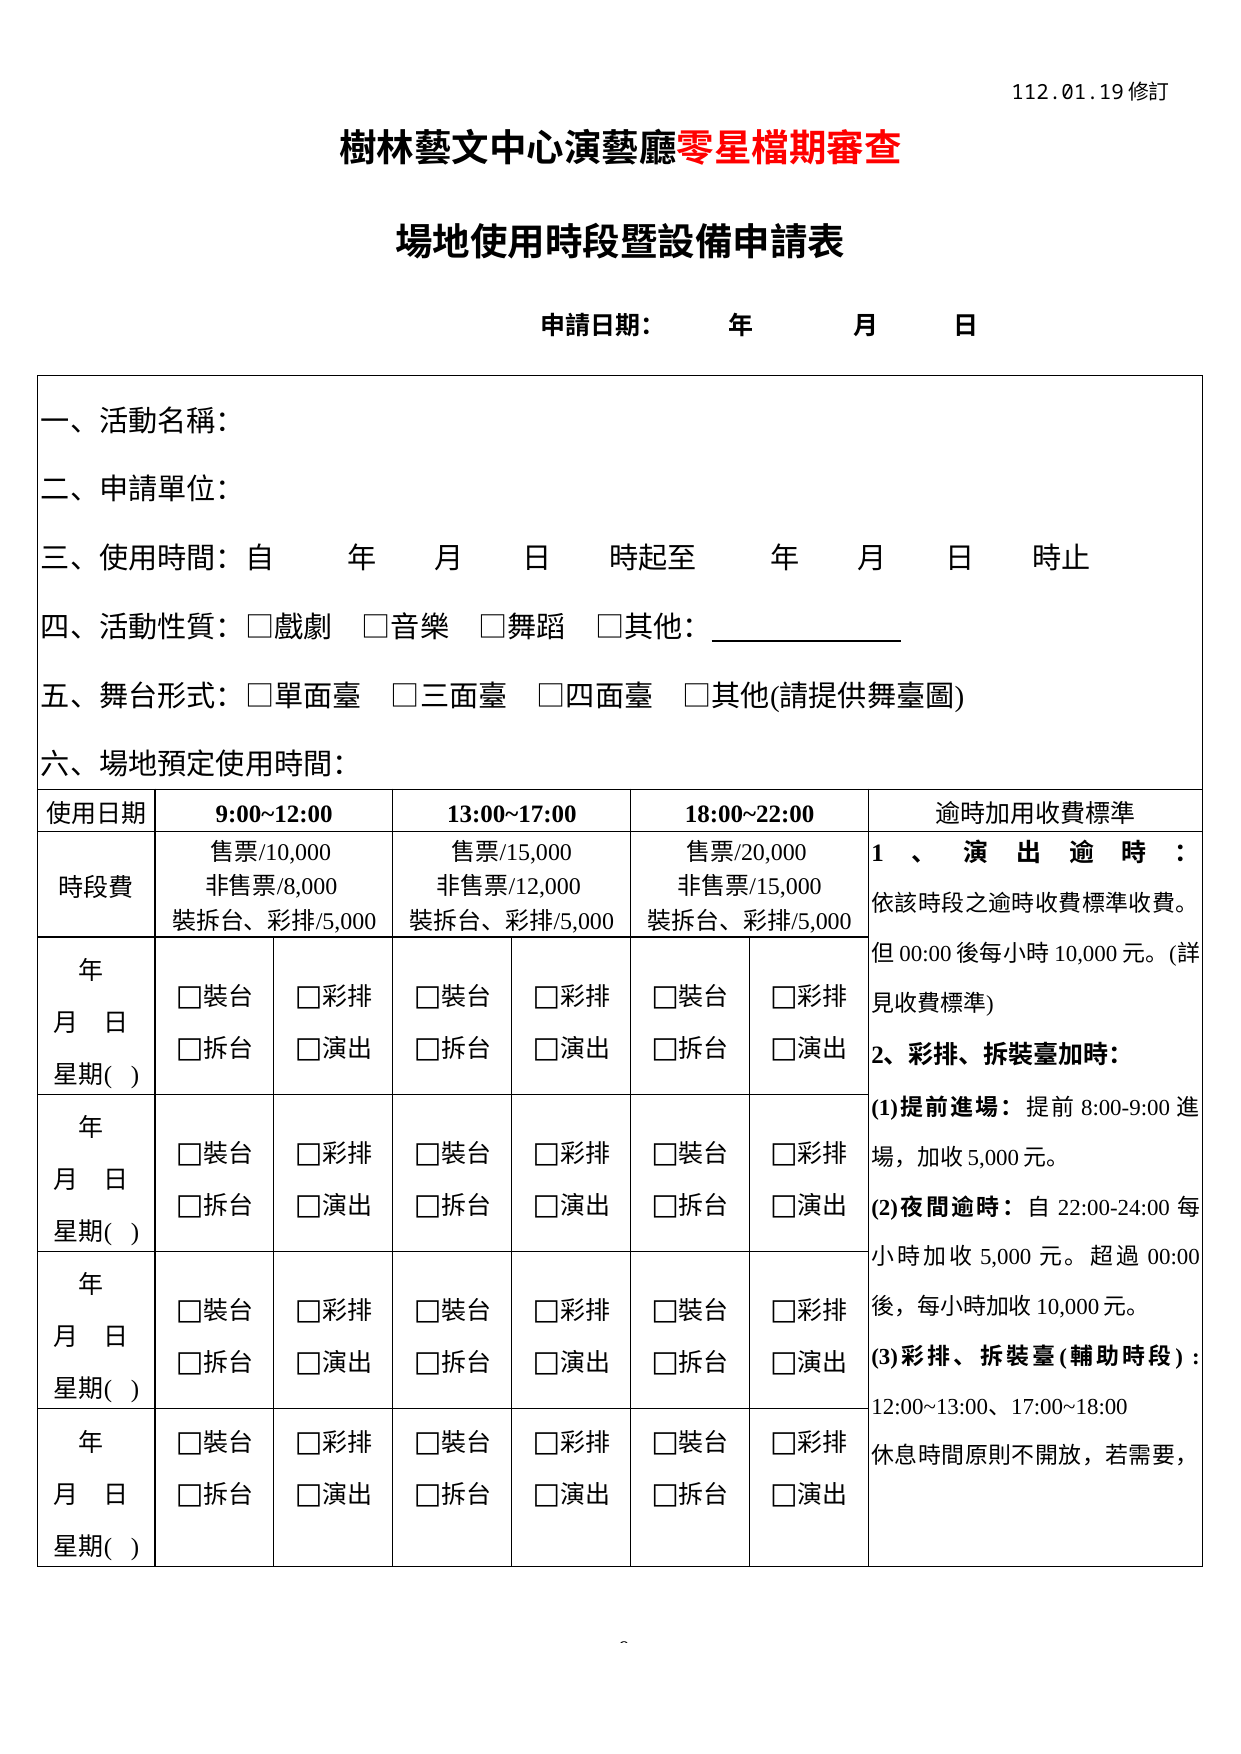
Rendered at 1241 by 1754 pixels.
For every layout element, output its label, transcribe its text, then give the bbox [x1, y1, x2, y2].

table_cell 年 月 日 星期( ) [38, 1409, 154, 1566]
table_cell □彩排 □演出 [750, 1409, 868, 1566]
text 樹林藝文中心演藝廳零星檔期審查 [71, 118, 1169, 172]
text 申請日期： 年 月 日 [71, 306, 1169, 342]
table_cell □彩排 □演出 [274, 938, 392, 1094]
table_cell □彩排 □演出 [512, 1252, 630, 1408]
table_cell 售票/10,000 非售票/8,000 裝拆台、彩排/5,000 [156, 832, 392, 936]
table_cell 1、演出逾時： 依該時段之逾時收費標準收費。但00:00後每小時10,000元。(詳見收費標準) 2、彩排、拆裝臺加時： (1)提前進場：提前8:00-9:00進場，加收5,000元。 (2)夜間逾時：自22:00-24:00每小時加收5,000元。超過00:00後，每小時加收10,000元。 (3)彩排、拆裝臺(輔助時段) : 12:00~13:00、17:00~18:00 休息時間原則不開放，若需要， [869, 832, 1202, 1566]
table_cell □裝台 □拆台 [156, 1095, 273, 1251]
table_cell 售票/15,000 非售票/12,000 裝拆台、彩排/5,000 [393, 832, 630, 936]
table_cell 時段費 [38, 832, 154, 936]
table_cell 售票/20,000 非售票/15,000 裝拆台、彩排/5,000 [631, 832, 868, 936]
table_cell 9:00~12:00 [156, 790, 392, 831]
table_cell □裝台 □拆台 [631, 1409, 749, 1566]
table_cell □彩排 □演出 [750, 1252, 868, 1408]
table_cell □彩排 □演出 [750, 938, 868, 1094]
table_cell □彩排 □演出 [750, 1095, 868, 1251]
table_cell 使用日期 [38, 790, 154, 831]
table_cell 13:00~17:00 [393, 790, 630, 831]
table_cell □彩排 □演出 [512, 938, 630, 1094]
table_cell □裝台 □拆台 [156, 1252, 273, 1408]
table_cell □裝台 □拆台 [156, 938, 273, 1094]
table_cell 年 月 日 星期( ) [38, 938, 154, 1094]
table_cell □裝台 □拆台 [631, 938, 749, 1094]
table_cell □裝台 □拆台 [631, 1095, 749, 1251]
table_cell □彩排 □演出 [274, 1252, 392, 1408]
table_cell □裝台 □拆台 [631, 1252, 749, 1408]
table_cell 逾時加用收費標準 [869, 790, 1202, 831]
table_cell 年 月 日 星期( ) [38, 1252, 154, 1408]
table_cell □彩排 □演出 [274, 1095, 392, 1251]
text 場地使用時段暨設備申請表 [71, 212, 1169, 266]
table_cell □裝台 □拆台 [393, 938, 511, 1094]
table_header 一、活動名稱： 二、申請單位： 三、使用時間：自 年 月 日 時起至 年 月 日 時止 四、活動性質：□戲劇 □音樂 □舞蹈 □其他： 五、舞台形式：□單面臺 □三面臺 □四面臺 □其他(請提供舞臺圖) 六、場地預定使用時間： [38, 376, 1202, 788]
table_cell □裝台 □拆台 [393, 1252, 511, 1408]
table_cell □彩排 □演出 [274, 1409, 392, 1566]
table_cell □裝台 □拆台 [156, 1409, 273, 1566]
table_cell 18:00~22:00 [631, 790, 868, 831]
table_cell □裝台 □拆台 [393, 1409, 511, 1566]
table_cell 年 月 日 星期( ) [38, 1095, 154, 1251]
table_cell □裝台 □拆台 [393, 1095, 511, 1251]
table_cell □彩排 □演出 [512, 1095, 630, 1251]
table_cell □彩排 □演出 [512, 1409, 630, 1566]
